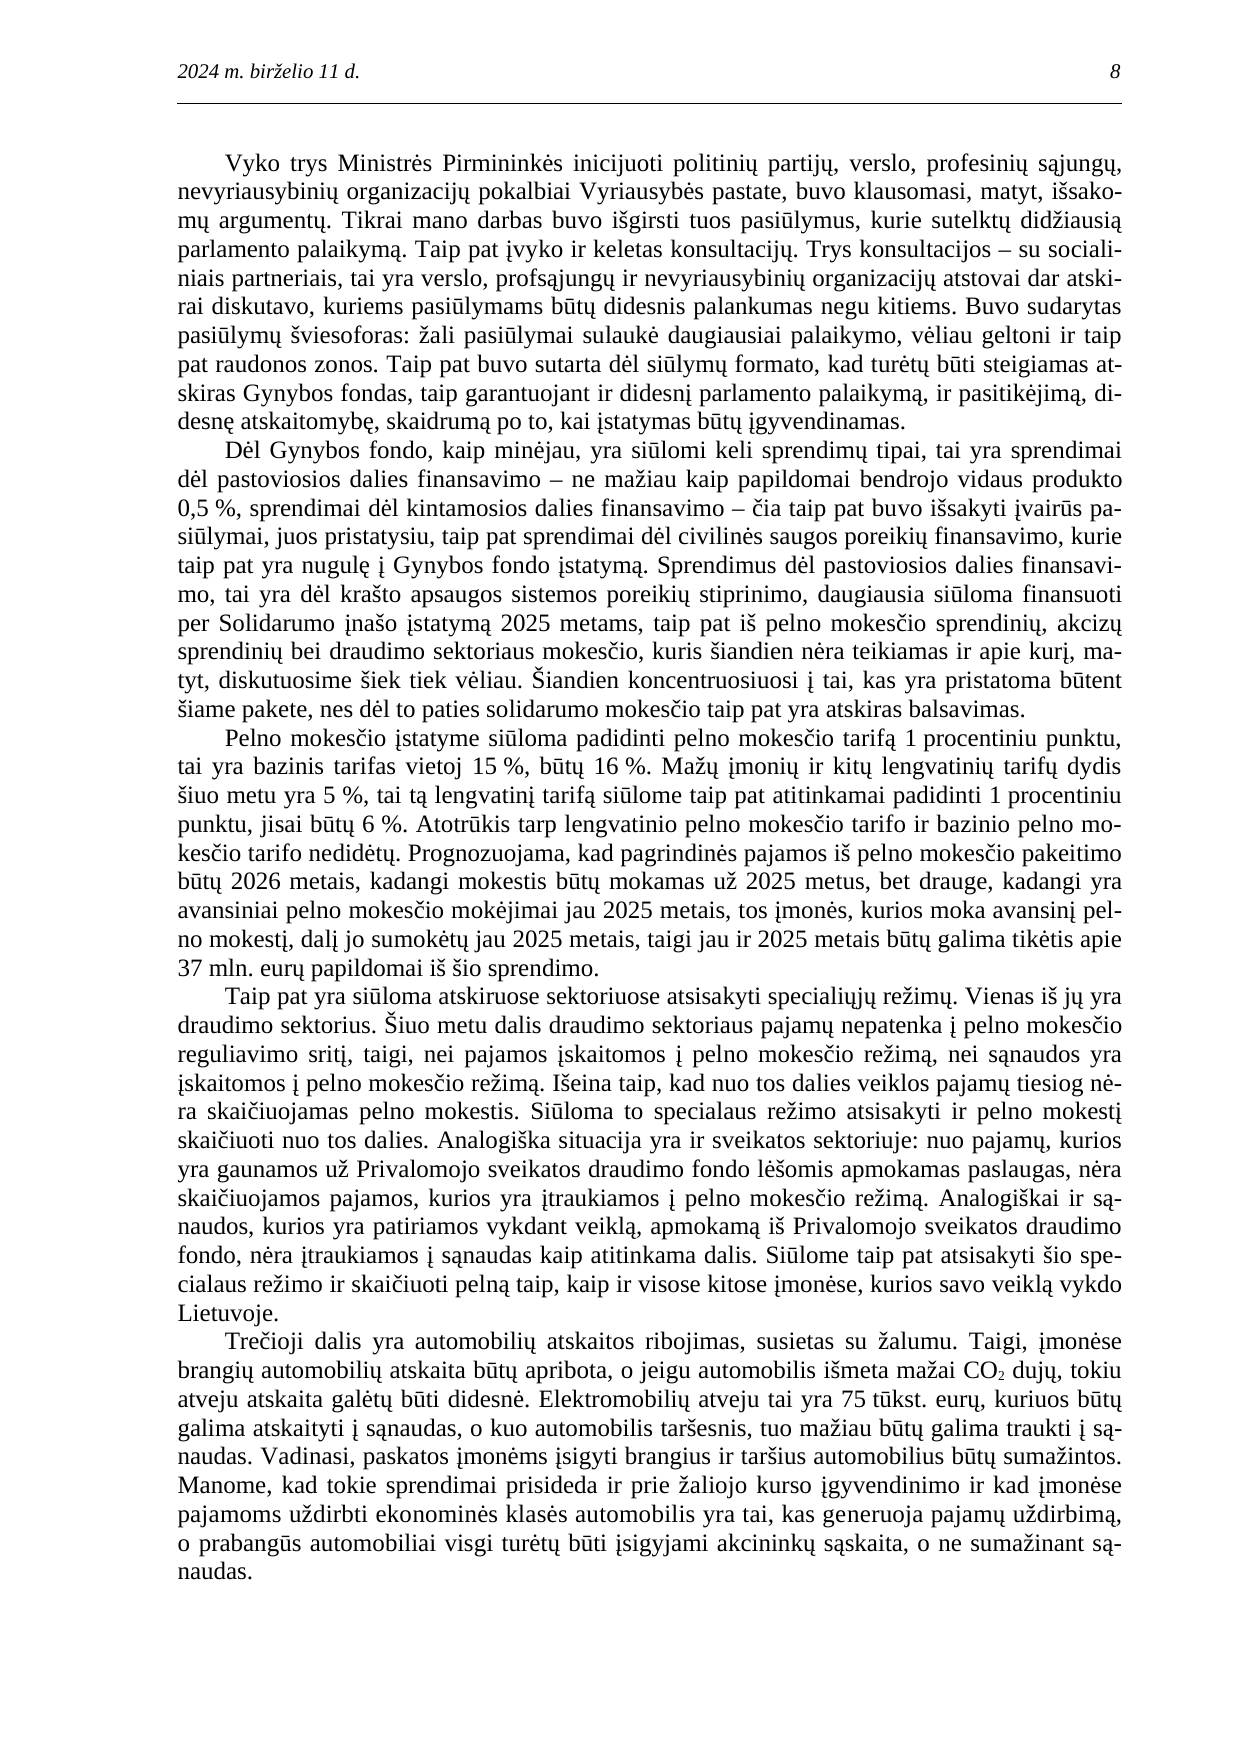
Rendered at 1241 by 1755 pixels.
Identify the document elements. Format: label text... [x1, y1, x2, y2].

text Dėl Gy­ny­bos fon­do, kaip mi­nė­jau, yra siū­lo­mi ke­li spren­di­mų ti­pai, tai yra spren­di­mai dėl pa­sto­vio­sios da­lies fi­nan­sa­vi­mo – ne ma­žiau kaip pa­pil­do­mai ben­dro­jo vi­daus pro­duk­to 0,5 %, spren­di­mai dėl kin­ta­mo­sios da­lies fi­nan­sa­vi­mo – čia taip pat bu­vo iš­sa­ky­ti įvai­rūs pa­siū­ly­mai, juos pri­sta­ty­siu, taip pat spren­di­mai dėl ci­vi­li­nės sau­gos po­rei­kių fi­nan­sa­vi­mo, ku­rie taip pat yra nu­gu­lę į Gy­ny­bos fon­do įsta­ty­mą. Spren­di­mus dėl pa­sto­vio­sios da­lies fi­nan­sa­vi­mo, tai yra dėl kraš­to ap­sau­gos sis­te­mos po­rei­kių stip­ri­ni­mo, dau­giau­sia siū­lo­ma fi­nan­suo­ti per So­li­da­ru­mo įna­šo įsta­ty­mą 2025 me­tams, taip pat iš pel­no mo­kes­čio spren­di­nių, ak­ci­zų spren­di­nių bei drau­di­mo sek­to­riaus mo­kes­čio, ku­ris šian­dien nė­ra tei­kia­mas ir apie ku­rį, ma­tyt, dis­ku­tuo­si­me šiek tiek vė­liau. Šian­dien kon­cen­truo­siuo­si į tai, kas yra pri­sta­to­ma bū­tent šia­me pa­ke­te, nes dėl to pa­ties so­li­da­ru­mo mo­kes­čio taip pat yra at­ski­ras bal­sa­vi­mas. [177, 435, 1122, 723]
text Vy­ko trys Mi­nist­rės Pir­mi­nin­kės ini­ci­juo­ti po­li­ti­nių par­ti­jų, ver­slo, pro­fe­si­nių są­jun­gų, ne­vy­riau­sy­bi­nių or­ga­ni­za­ci­jų po­kal­biai Vy­riau­sy­bės pa­sta­te, bu­vo klau­so­ma­si, ma­tyt, iš­sa­ko­mų ar­gu­men­tų. Tik­rai ma­no dar­bas bu­vo iš­girs­ti tuos pa­siū­ly­mus, ku­rie su­telk­tų di­džiau­sią par­la­men­to pa­lai­ky­mą. Taip pat įvy­ko ir ke­le­tas kon­sul­ta­ci­jų. Trys kon­sul­ta­ci­jos – su so­cia­li­niais part­ne­riais, tai yra ver­slo, prof­są­jun­gų ir ne­vy­riau­sy­bi­nių or­ga­ni­za­ci­jų at­sto­vai dar at­ski­rai dis­ku­ta­vo, ku­riems pa­siū­ly­mams bū­tų di­des­nis pa­lan­ku­mas ne­gu ki­tiems. Bu­vo su­da­ry­tas pa­siū­ly­mų švie­so­fo­ras: ža­li pa­siū­ly­mai su­lau­kė dau­giau­siai pa­lai­ky­mo, vė­liau gel­to­ni ir taip pat rau­do­nos zo­nos. Taip pat bu­vo su­tar­ta dėl siū­ly­mų for­ma­to, kad tu­rė­tų bū­ti stei­gia­mas at­ski­ras Gy­ny­bos fon­das, taip ga­ran­tuo­jant ir di­des­nį par­la­men­to pa­lai­ky­mą, ir pa­si­ti­kė­ji­mą, di­des­nę at­skai­to­my­bę, skaid­ru­mą po to, kai įsta­ty­mas bū­tų įgy­ven­di­na­mas. [177, 148, 1122, 435]
text Taip pat yra siū­lo­ma at­ski­ruo­se sek­to­riuo­se at­si­sa­ky­ti spe­cia­lių­jų re­ži­mų. Vie­nas iš jų yra drau­di­mo sek­to­rius. Šiuo me­tu da­lis drau­di­mo sek­to­riaus pa­ja­mų ne­pa­ten­ka į pel­no mo­kes­čio re­gu­lia­vi­mo sri­tį, tai­gi, nei pa­ja­mos įskai­to­mos į pel­no mo­kes­čio re­ži­mą, nei są­nau­dos yra įskai­to­mos į pel­no mo­kes­čio re­ži­mą. Iš­ei­na taip, kad nuo tos da­lies veik­los pa­ja­mų tie­siog nė­ra skai­čiuo­ja­mas pel­no mo­kes­tis. Siū­lo­ma to spe­cia­laus re­ži­mo at­si­sa­ky­ti ir pel­no mo­kes­tį skai­čiuo­ti nuo tos da­lies. Ana­lo­giš­ka si­tu­a­ci­ja yra ir svei­ka­tos sek­to­riu­je: nuo pa­ja­mų, ku­rios yra gau­na­mos už Pri­va­lo­mo­jo svei­ka­tos drau­di­mo fon­do lė­šo­mis ap­mo­ka­mas pa­slau­gas, nė­ra skai­čiuo­ja­mos pa­ja­mos, ku­rios yra įtrau­kia­mos į pel­no mo­kes­čio re­ži­mą. Ana­lo­giš­kai ir są­nau­dos, ku­rios yra pa­ti­ria­mos vyk­dant veik­lą, ap­mo­ka­mą iš Pri­va­lo­mo­jo svei­ka­tos drau­di­mo fon­do, nė­ra įtrau­kia­mos į są­nau­das kaip ati­tin­ka­ma da­lis. Siū­lo­me taip pat at­si­sa­ky­ti šio spe­cia­laus re­ži­mo ir skai­čiuo­ti pel­ną taip, kaip ir vi­so­se ki­to­se įmo­nė­se, ku­rios sa­vo veik­lą vyk­do Lie­tu­vo­je. [177, 981, 1122, 1326]
text Tre­čio­ji da­lis yra au­to­mo­bi­lių at­skai­tos ri­bo­ji­mas, su­sie­tas su ža­lu­mu. Tai­gi, įmo­nė­se bran­gių au­to­mo­bi­lių at­skai­ta bū­tų ap­ri­bo­ta, o jei­gu au­to­mo­bi­lis iš­me­ta ma­žai CO2 du­jų, to­kiu at­ve­ju at­skai­ta ga­lė­tų bū­ti di­des­nė. Elek­tro­mo­bi­lių at­ve­ju tai yra 75 tūkst. eu­rų, ku­riuos bū­tų ga­li­ma at­skai­ty­ti į są­nau­das, o kuo au­to­mo­bi­lis tar­šes­nis, tuo ma­žiau bū­tų ga­li­ma trauk­ti į są­nau­das. Va­di­na­si, pa­ska­tos įmo­nėms įsi­gy­ti bran­gius ir tar­šius au­to­mo­bi­lius bū­tų su­ma­žin­tos. Ma­no­me, kad to­kie spren­di­mai pri­si­de­da ir prie ža­lio­jo kur­so įgy­ven­di­ni­mo ir kad įmo­nė­se pa­ja­moms už­dirb­ti eko­no­mi­nės kla­sės au­to­mo­bi­lis yra tai, kas ge­ne­ruo­ja pa­ja­mų už­dir­bi­mą, o pra­ban­gūs au­to­mo­bi­liai vis­gi tu­rė­tų bū­ti įsi­gy­ja­mi ak­ci­nin­kų są­skai­ta, o ne su­ma­ži­nant są­nau­das. [177, 1326, 1122, 1585]
text Pel­no mo­kes­čio įsta­ty­me siū­lo­ma pa­di­din­ti pel­no mo­kes­čio ta­ri­fą 1 pro­cen­ti­niu punk­tu, tai yra ba­zi­nis ta­ri­fas vie­toj 15 %, bū­tų 16 %. Ma­žų įmo­nių ir ki­tų leng­va­ti­nių ta­ri­fų dy­dis šiuo me­tu yra 5 %, tai tą leng­va­ti­nį ta­ri­fą siū­lo­me taip pat ati­tin­ka­mai pa­di­din­ti 1 pro­cen­ti­niu punk­tu, ji­sai bū­tų 6 %. Ato­trū­kis tarp leng­va­ti­nio pel­no mo­kes­čio ta­ri­fo ir ba­zi­nio pel­no mo­kes­čio ta­ri­fo ne­di­dė­tų. Prog­no­zuo­ja­ma, kad pa­grin­di­nės pa­ja­mos iš pel­no mo­kes­čio pa­kei­ti­mo bū­tų 2026 me­tais, ka­dan­gi mo­kes­tis bū­tų mo­ka­mas už 2025 me­tus, bet drau­ge, ka­dan­gi yra avan­si­niai pel­no mo­kes­čio mo­kė­ji­mai jau 2025 me­tais, tos įmo­nės, ku­rios mo­ka avan­si­nį pel­no mo­kes­tį, da­lį jo su­mo­kė­tų jau 2025 me­tais, tai­gi jau ir 2025 me­tais bū­tų ga­li­ma ti­kė­tis apie 37 mln. eu­rų pa­pil­do­mai iš šio spren­di­mo. [177, 723, 1122, 981]
